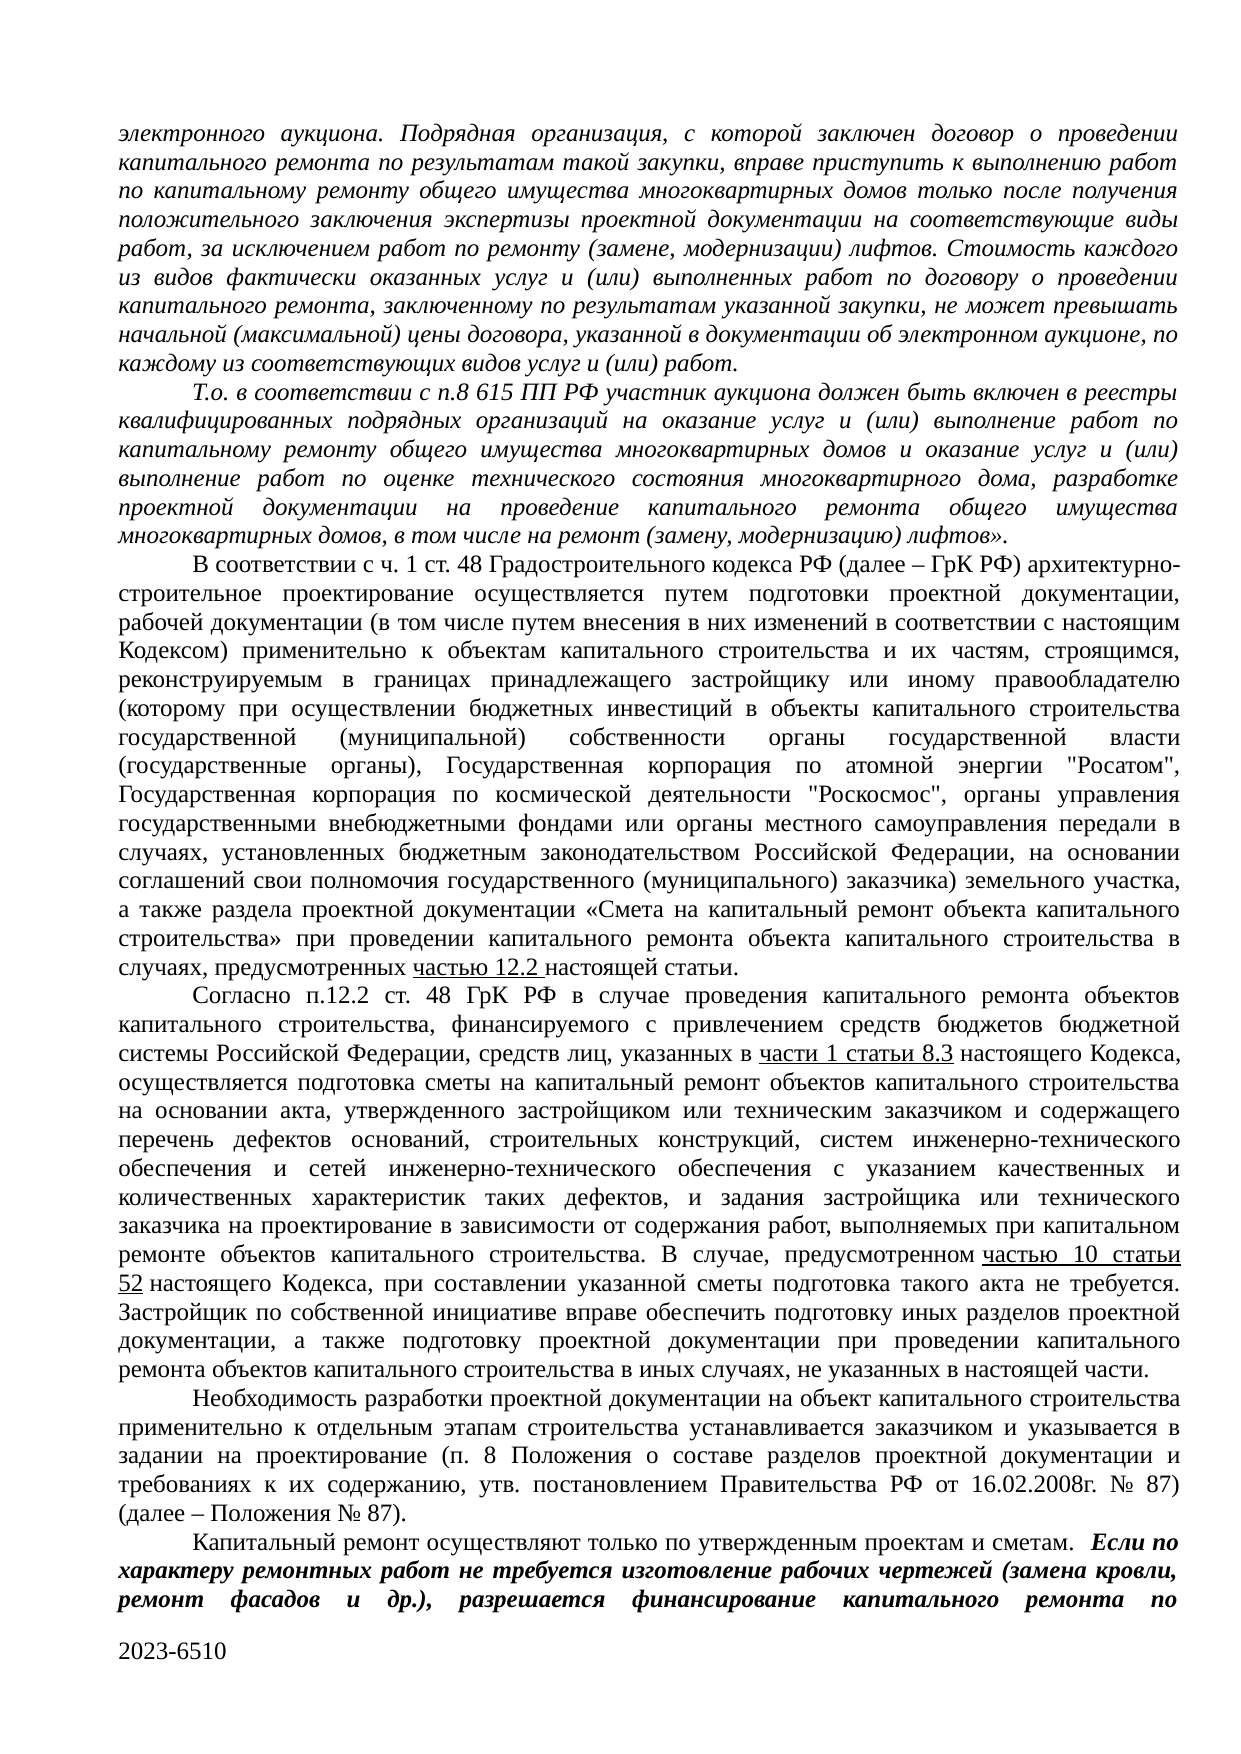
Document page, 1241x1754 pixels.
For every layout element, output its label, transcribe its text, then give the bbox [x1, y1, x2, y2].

text Капитальный ремонт осуществляют только по утвержденным проектам и сметам. Если по характеру ремонтных работ не требуется изготовление рабочих чертежей (замена кровли, ремонт фасадов и др.), разрешается финансирование капитального ремонта по [118, 1527, 1181, 1613]
text Т.о. в соответствии с п.8 615 ПП РФ участник аукциона должен быть включен в реестры квалифицированных подрядных организаций на оказание услуг и (или) выполнение работ по капитальному ремонту общего имущества многоквартирных домов и оказание услуг и (или) выполнение работ по оценке технического состояния многоквартирного дома, разработке проектной документации на проведение капитального ремонта общего имущества многоквартирных домов, в том числе на ремонт (замену, модернизацию) лифтов». [118, 377, 1181, 549]
text электронного аукциона. Подрядная организация, с которой заключен договор о проведении капитального ремонта по результатам такой закупки, вправе приступить к выполнению работ по капитальному ремонту общего имущества многоквартирных домов только после получения положительного заключения экспертизы проектной документации на соответствующие виды работ, за исключением работ по ремонту (замене, модернизации) лифтов. Стоимость каждого из видов фактически оказанных услуг и (или) выполненных работ по договору о проведении капитального ремонта, заключенному по результатам указанной закупки, не может превышать начальной (максимальной) цены договора, указанной в документации об электронном аукционе, по каждому из соответствующих видов услуг и (или) работ. [118, 118, 1181, 377]
text Необходимость разработки проектной документации на объект капитального строительства применительно к отдельным этапам строительства устанавливается заказчиком и указывается в задании на проектирование (п. 8 Положения о составе разделов проектной документации и требованиях к их содержанию, утв. постановлением Правительства РФ от 16.02.2008г. № 87) (далее – Положения № 87). [118, 1383, 1181, 1527]
text В соответствии с ч. 1 ст. 48 Градостроительного кодекса РФ (далее – ГрК РФ) архитектурно-строительное проектирование осуществляется путем подготовки проектной документации, рабочей документации (в том числе путем внесения в них изменений в соответствии с настоящим Кодексом) применительно к объектам капитального строительства и их частям, строящимся, реконструируемым в границах принадлежащего застройщику или иному правообладателю (которому при осуществлении бюджетных инвестиций в объекты капитального строительства государственной (муниципальной) собственности органы государственной власти (государственные органы), Государственная корпорация по атомной энергии "Росатом", Государственная корпорация по космической деятельности "Роскосмос", органы управления государственными внебюджетными фондами или органы местного самоуправления передали в случаях, установленных бюджетным законодательством Российской Федерации, на основании соглашений свои полномочия государственного (муниципального) заказчика) земельного участка, а также раздела проектной документации «Смета на капитальный ремонт объекта капитального строительства» при проведении капитального ремонта объекта капитального строительства в случаях, предусмотренных частью 12.2 настоящей статьи. [118, 549, 1181, 981]
text Согласно п.12.2 ст. 48 ГрК РФ в случае проведения капитального ремонта объектов капитального строительства, финансируемого с привлечением средств бюджетов бюджетной системы Российской Федерации, средств лиц, указанных в части 1 статьи 8.3 настоящего Кодекса, осуществляется подготовка сметы на капитальный ремонт объектов капитального строительства на основании акта, утвержденного застройщиком или техническим заказчиком и содержащего перечень дефектов оснований, строительных конструкций, систем инженерно-технического обеспечения и сетей инженерно-технического обеспечения с указанием качественных и количественных характеристик таких дефектов, и задания застройщика или технического заказчика на проектирование в зависимости от содержания работ, выполняемых при капитальном ремонте объектов капитального строительства. В случае, предусмотренном частью 10 статьи 52 настоящего Кодекса, при составлении указанной сметы подготовка такого акта не требуется. Застройщик по собственной инициативе вправе обеспечить подготовку иных разделов проектной документации, а также подготовку проектной документации при проведении капитального ремонта объектов капитального строительства в иных случаях, не указанных в настоящей части. [118, 981, 1181, 1383]
